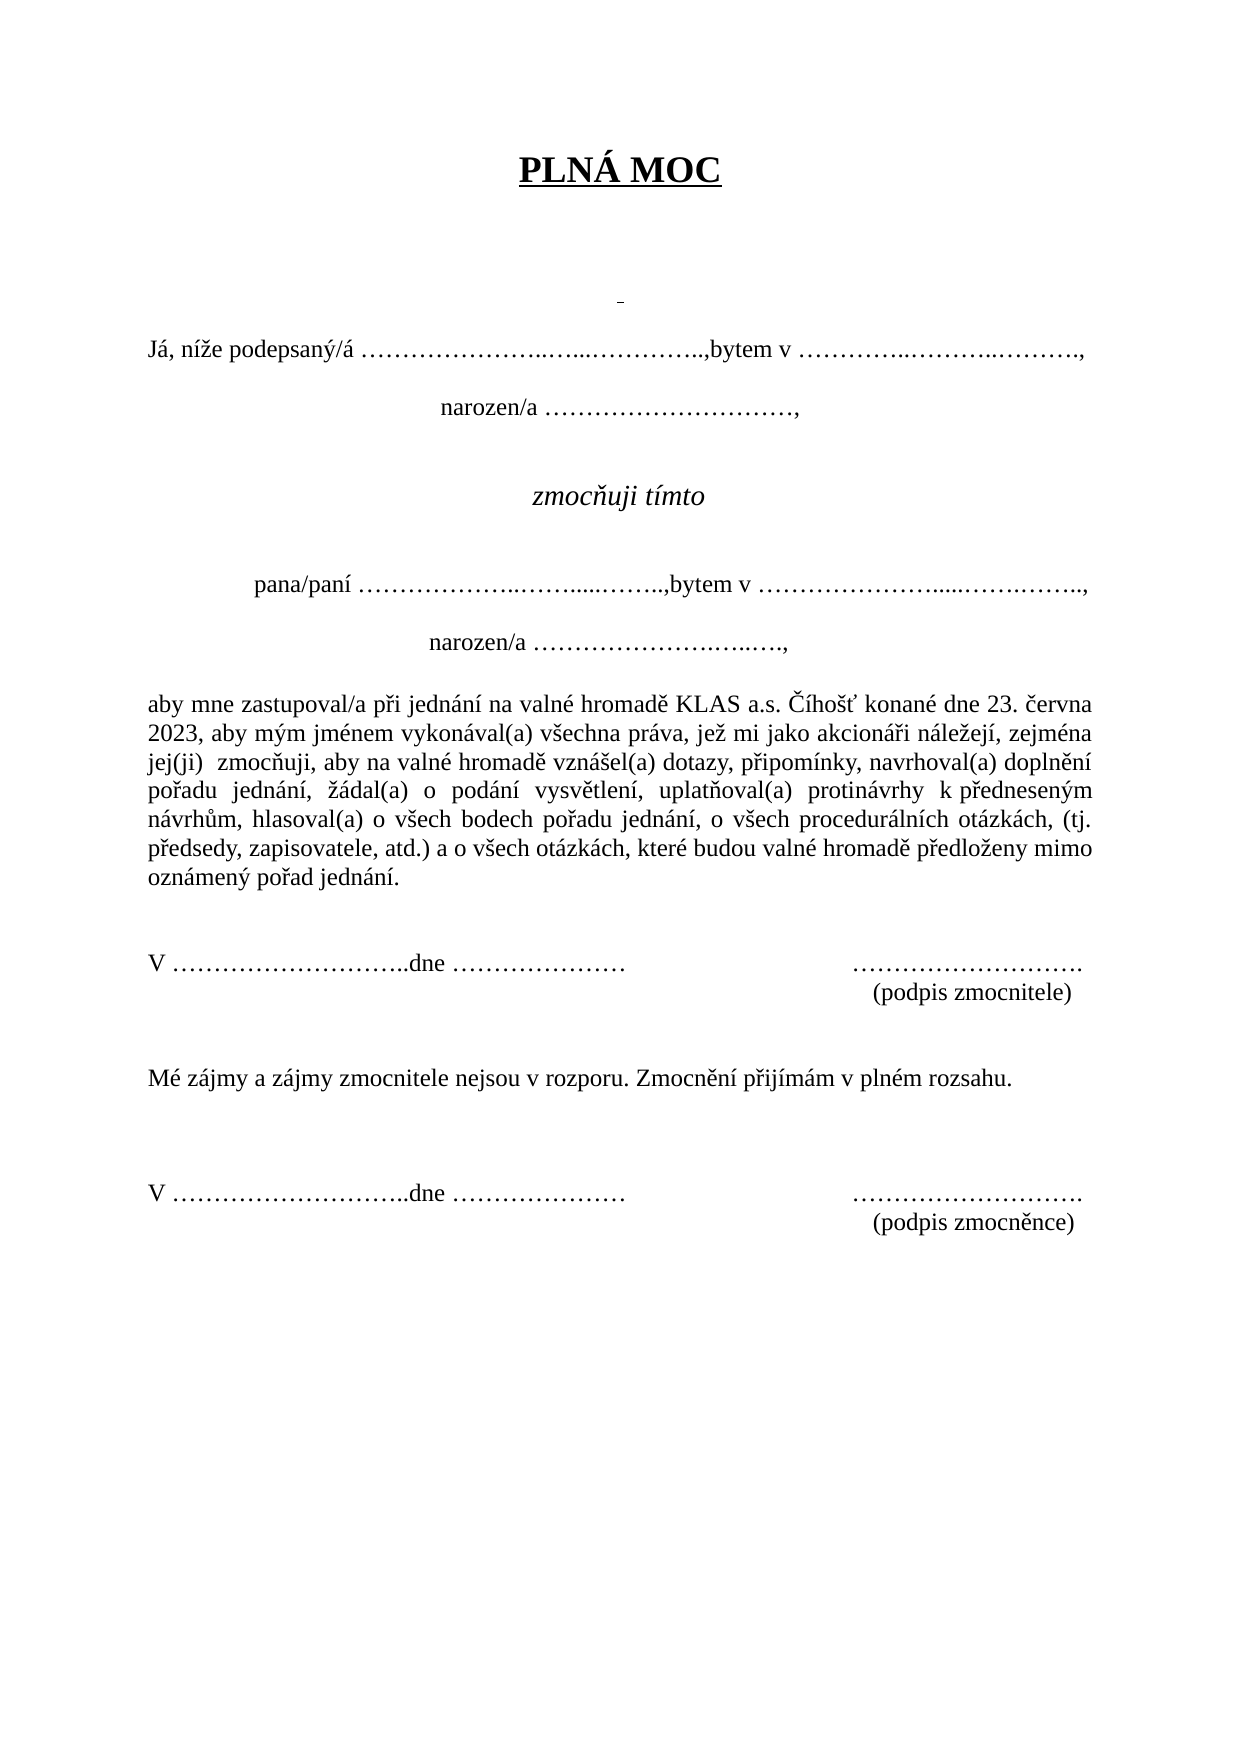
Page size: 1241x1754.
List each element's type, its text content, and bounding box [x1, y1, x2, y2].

text aby mne zastupoval/a při jednání na valné hromadě KLAS a.s. Číhošť konané dne 23. června 2023, aby mým jménem vykonával(a) všechna práva, jež mi jako akcionáři náležejí, zejména jej(ji) zmocňuji, aby na valné hromadě vznášel(a) dotazy, připomínky, navrhoval(a) doplnění pořadu jednání, žádal(a) o podání vysvětlení, uplatňoval(a) protinávrhy k předneseným návrhům, hlasoval(a) o všech bodech pořadu jednání, o všech procedurálních otázkách, (tj. předsedy, zapisovatele, atd.) a o všech otázkách, které budou valné hromadě předloženy mimo oznámený pořad jednání. [148, 689, 1093, 890]
text pana/paní ………………..…….....……..,bytem v ………………….....…….…….., [148, 569, 1093, 598]
text PLNÁ MOC [148, 148, 1093, 191]
text zmocňuji tímto [148, 478, 1093, 512]
text (podpis zmocněnce) [148, 1207, 1093, 1235]
text V ………………………..dne ………………… ………………………. [148, 948, 1093, 977]
text Mé zájmy a zájmy zmocnitele nejsou v rozporu. Zmocnění přijímám v plném rozsahu. [148, 1063, 1093, 1092]
text V ………………………..dne ………………… ………………………. [148, 1178, 1093, 1207]
text narozen/a …………………………, [148, 392, 1093, 421]
text Já, níže podepsaný/á …………………..…...…………..,bytem v …………..………..………., [148, 334, 1093, 363]
text (podpis zmocnitele) [148, 977, 1093, 1005]
text narozen/a ………………….…..…., [148, 627, 1093, 656]
